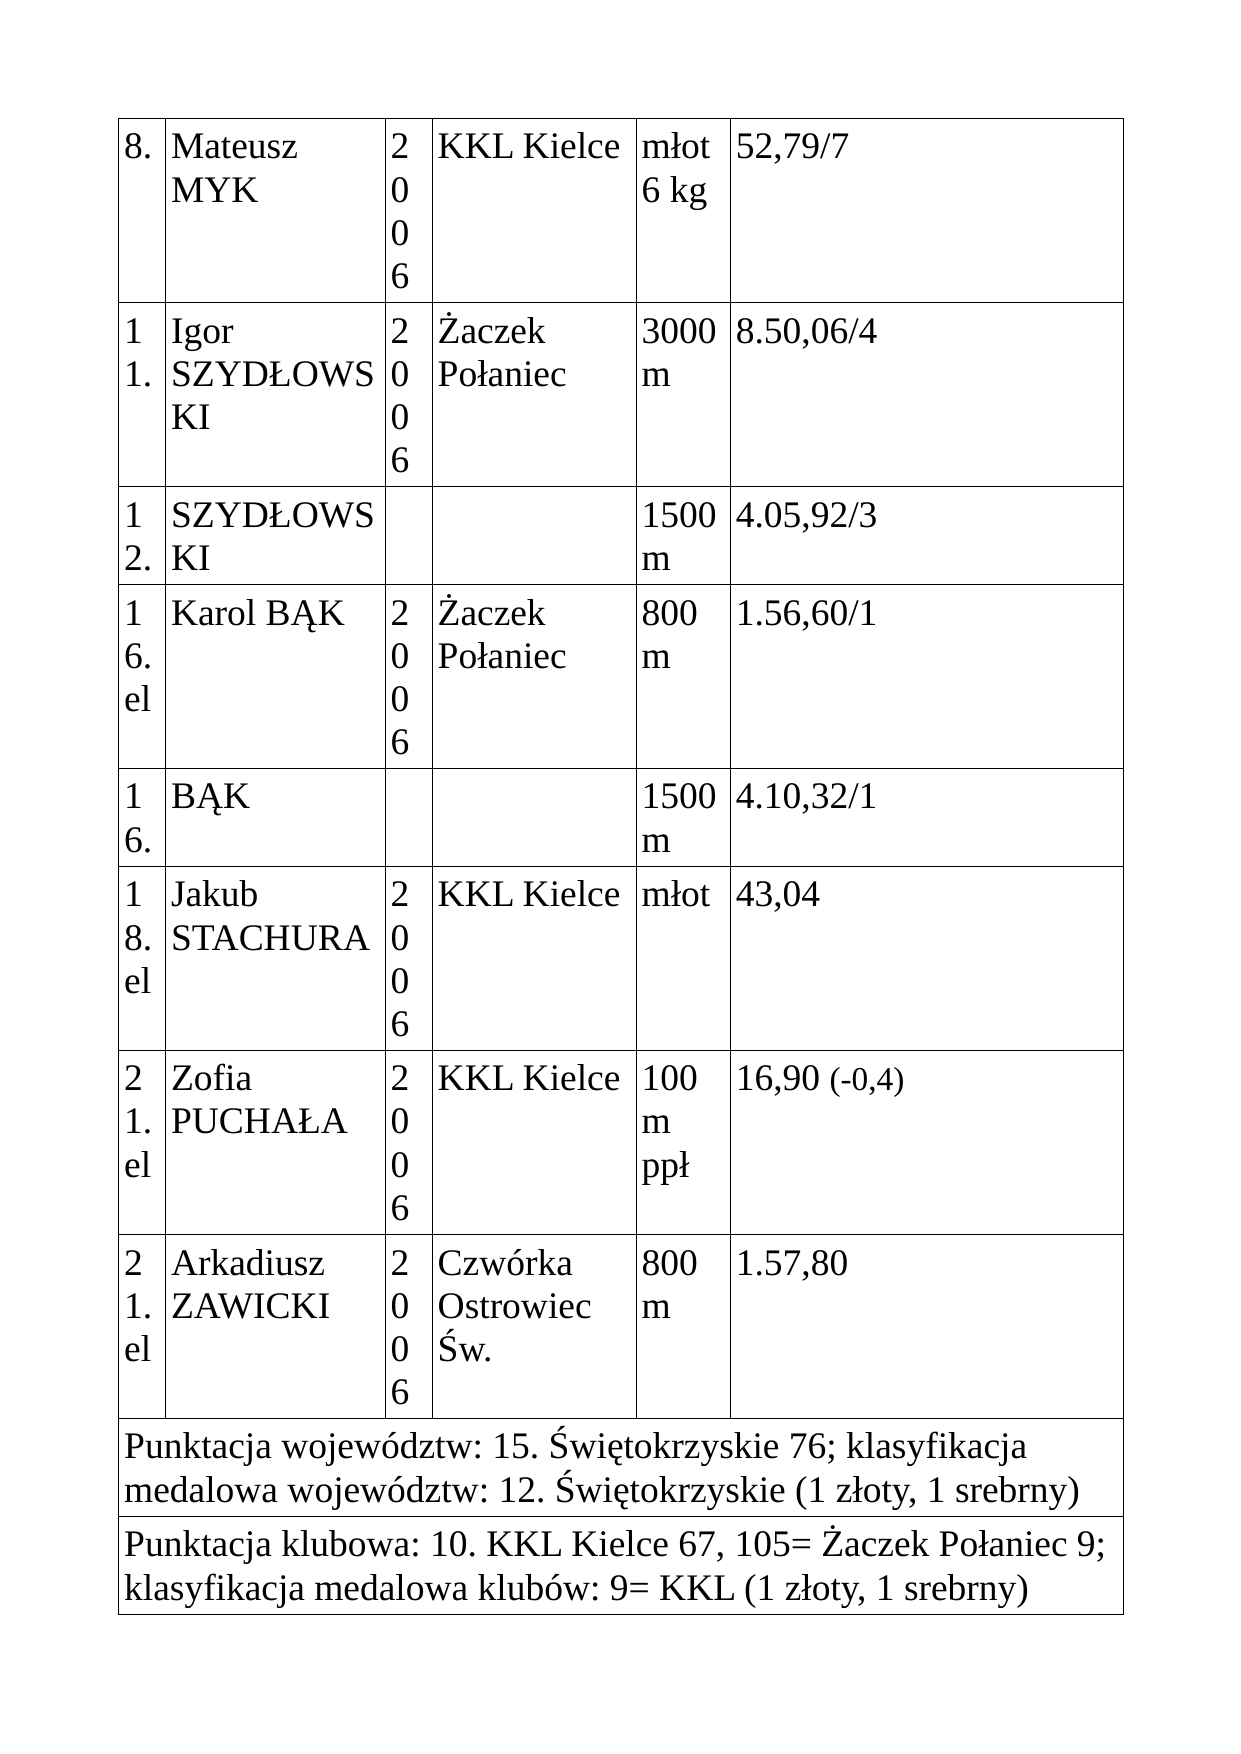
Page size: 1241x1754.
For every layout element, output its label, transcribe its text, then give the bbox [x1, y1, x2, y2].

table_cell 100 m ppł [637, 1051, 730, 1234]
table_cell KKL Kielce [433, 1051, 636, 1234]
table_cell 16. [119, 769, 165, 866]
table_cell Punktacja klubowa: 10. KKL Kielce 67, 105= Żaczek Połaniec 9; klasyfikacja medalowa klubów: 9= KKL (1 złoty, 1 srebrny) [119, 1517, 1123, 1614]
table_cell [386, 487, 432, 584]
table_cell Mateusz MYK [166, 119, 385, 302]
table_cell 12. [119, 487, 165, 584]
table_cell 2006 [386, 1051, 432, 1234]
table_cell 16. el [119, 585, 165, 768]
table_cell SZYDŁOWSKI [166, 487, 385, 584]
table_cell 18. el [119, 867, 165, 1050]
table_cell 21. el [119, 1051, 165, 1234]
table_cell 3000 m [637, 303, 730, 486]
table_cell Jakub STACHURA [166, 867, 385, 1050]
table_cell Karol BĄK [166, 585, 385, 768]
table_cell 4.05,92/3 [731, 487, 1123, 584]
table_cell Czwórka Ostrowiec Św. [433, 1235, 636, 1418]
table_cell KKL Kielce [433, 867, 636, 1050]
table_cell 2006 [386, 867, 432, 1050]
table_cell 1.56,60/1 [731, 585, 1123, 768]
table_cell BĄK [166, 769, 385, 866]
table_cell 800 m [637, 585, 730, 768]
table_cell 11. [119, 303, 165, 486]
table_cell 800 m [637, 1235, 730, 1418]
table_cell Punktacja województw: 15. Świętokrzyskie 76; klasyfikacja medalowa województw: 12. Świętokrzyskie (1 złoty, 1 srebrny) [119, 1419, 1123, 1516]
table_cell 4.10,32/1 [731, 769, 1123, 866]
table_cell 2006 [386, 585, 432, 768]
table_cell [433, 769, 636, 866]
table_cell 52,79/7 [731, 119, 1123, 302]
table_cell Żaczek Połaniec [433, 585, 636, 768]
table_cell 21. el [119, 1235, 165, 1418]
table_cell KKL Kielce [433, 119, 636, 302]
table_cell młot 6 kg [637, 119, 730, 302]
table_cell 2006 [386, 1235, 432, 1418]
table_cell [433, 487, 636, 584]
table_cell Igor SZYDŁOWSKI [166, 303, 385, 486]
table_cell 1500 m [637, 769, 730, 866]
table_cell 2006 [386, 119, 432, 302]
table_cell 8.50,06/4 [731, 303, 1123, 486]
table_cell 8. [119, 119, 165, 302]
table_cell 1500 m [637, 487, 730, 584]
table_cell Żaczek Połaniec [433, 303, 636, 486]
table_cell Zofia PUCHAŁA [166, 1051, 385, 1234]
table_cell 43,04 [731, 867, 1123, 1050]
table_cell 2006 [386, 303, 432, 486]
table_cell Arkadiusz ZAWICKI [166, 1235, 385, 1418]
table_cell 1.57,80 [731, 1235, 1123, 1418]
table_cell 16,90 (-0,4) [731, 1051, 1123, 1234]
table_cell [386, 769, 432, 866]
table_cell młot [637, 867, 730, 1050]
